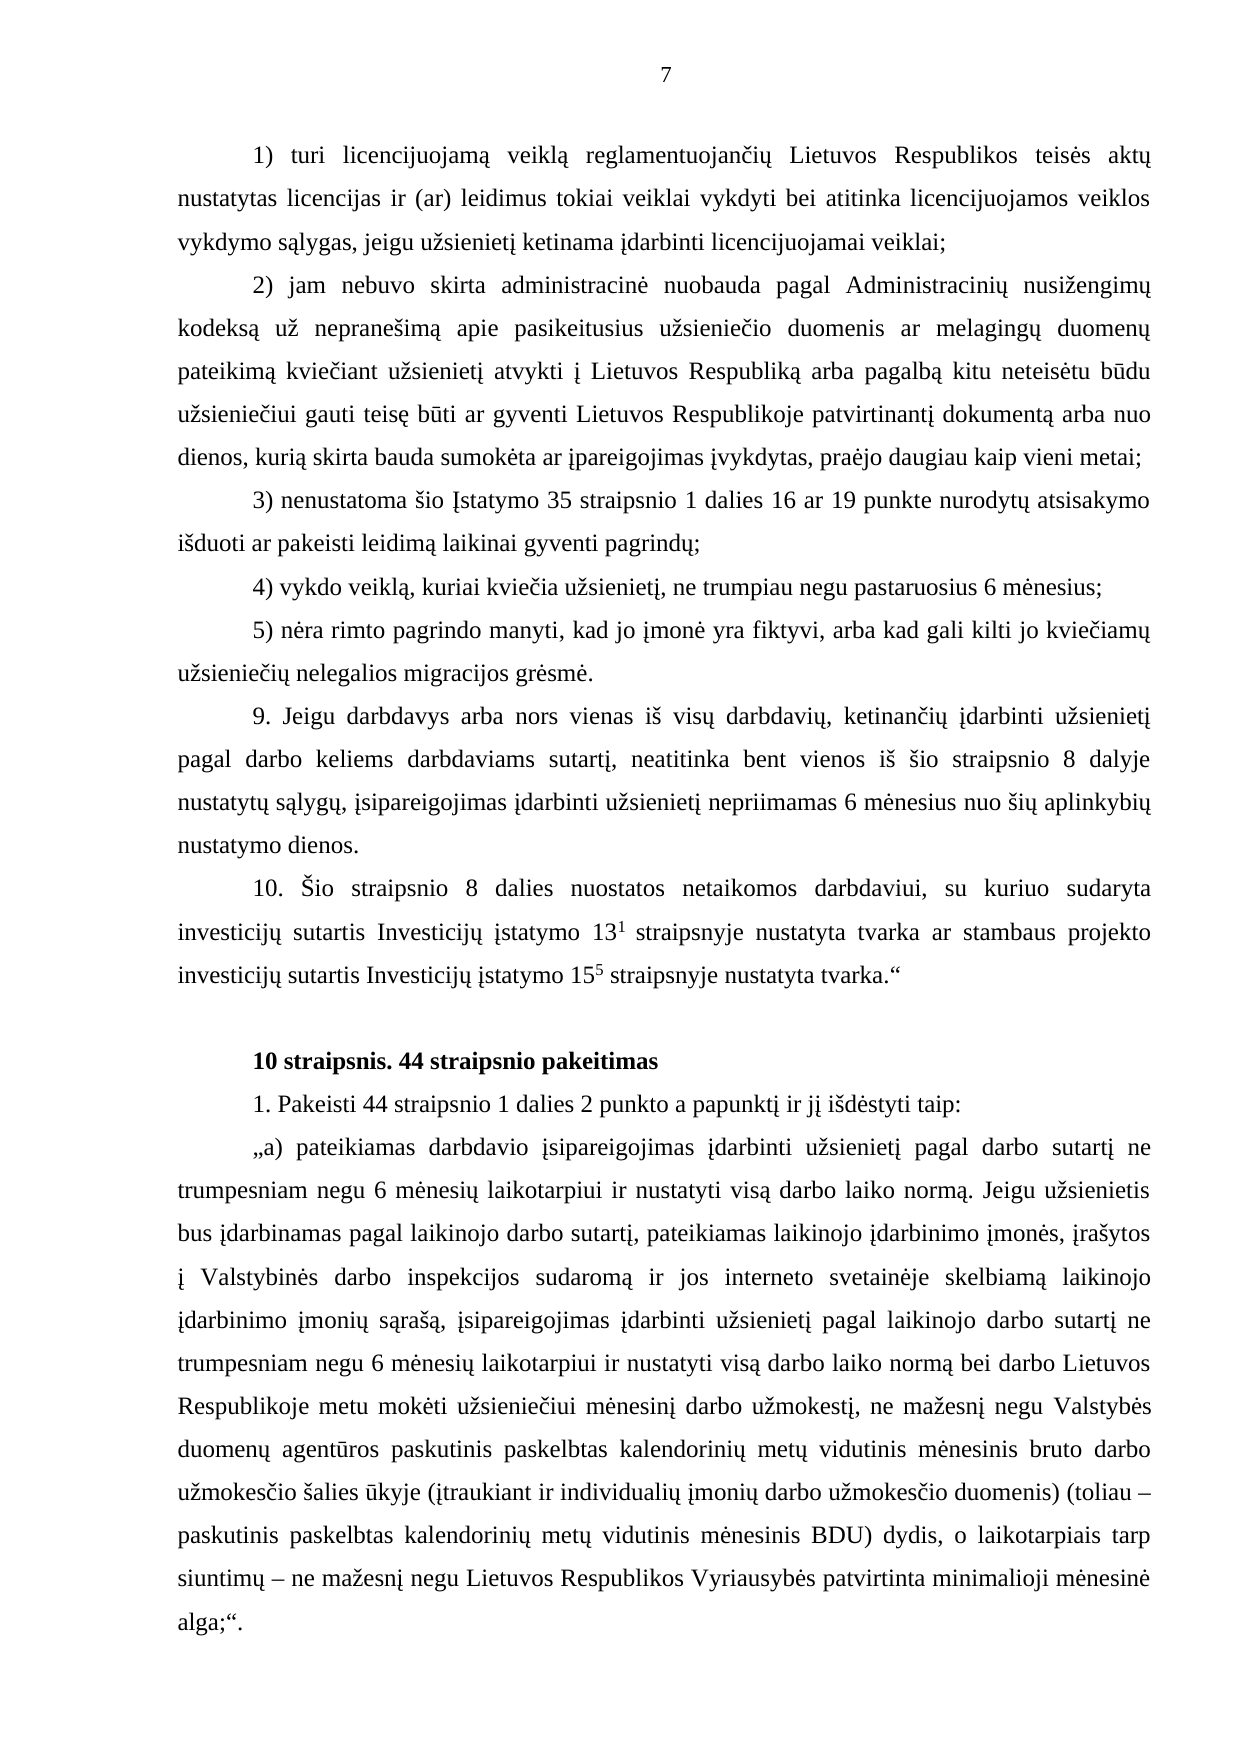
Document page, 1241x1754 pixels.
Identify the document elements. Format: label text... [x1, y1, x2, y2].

text 10. Šio straipsnio 8 dalies nuostatos netaikomos darbdaviui, su kuriuo sudaryta investicijų sutartis Investicijų įstatymo 131 straipsnyje nustatyta tvarka ar stambaus projekto investicijų sutartis Investicijų įstatymo 155 straipsnyje nustatyta tvarka.“ [177, 873, 1152, 988]
text 2) jam nebuvo skirta administracinė nuobauda pagal Administracinių nusižengimų kodeksą už nepranešimą apie pasikeitusius užsieniečio duomenis ar melagingų duomenų pateikimą kviečiant užsienietį atvykti į Lietuvos Respubliką arba pagalbą kitu neteisėtu būdu užsieniečiui gauti teisę būti ar gyventi Lietuvos Respublikoje patvirtinantį dokumentą arba nuo dienos, kurią skirta bauda sumokėta ar įpareigojimas įvykdytas, praėjo daugiau kaip vieni metai; [177, 270, 1152, 471]
text 3) nenustatoma šio Įstatymo 35 straipsnio 1 dalies 16 ar 19 punkte nurodytų atsisakymo išduoti ar pakeisti leidimą laikinai gyventi pagrindų; [177, 485, 1152, 557]
text 5) nėra rimto pagrindo manyti, kad jo įmonė yra fiktyvi, arba kad gali kilti jo kviečiamų užsieniečių nelegalios migracijos grėsmė. [177, 615, 1152, 687]
text „a) pateikiamas darbdavio įsipareigojimas įdarbinti užsienietį pagal darbo sutartį ne trumpesniam negu 6 mėnesių laikotarpiui ir nustatyti visą darbo laiko normą. Jeigu užsienietis bus įdarbinamas pagal laikinojo darbo sutartį, pateikiamas laikinojo įdarbinimo įmonės, įrašytos į Valstybinės darbo inspekcijos sudaromą ir jos interneto svetainėje skelbiamą laikinojo įdarbinimo įmonių sąrašą, įsipareigojimas įdarbinti užsienietį pagal laikinojo darbo sutartį ne trumpesniam negu 6 mėnesių laikotarpiui ir nustatyti visą darbo laiko normą bei darbo Lietuvos Respublikoje metu mokėti užsieniečiui mėnesinį darbo užmokestį, ne mažesnį negu Valstybės duomenų agentūros paskutinis paskelbtas kalendorinių metų vidutinis mėnesinis bruto darbo užmokesčio šalies ūkyje (įtraukiant ir individualių įmonių darbo užmokesčio duomenis) (toliau – paskutinis paskelbtas kalendorinių metų vidutinis mėnesinis BDU) dydis, o laikotarpiais tarp siuntimų – ne mažesnį negu Lietuvos Respublikos Vyriausybės patvirtinta minimalioji mėnesinė alga;“. [177, 1132, 1152, 1635]
text 4) vykdo veiklą, kuriai kviečia užsienietį, ne trumpiau negu pastaruosius 6 mėnesius; [177, 572, 1152, 600]
text 1. Pakeisti 44 straipsnio 1 dalies 2 punkto a papunktį ir jį išdėstyti taip: [177, 1089, 1152, 1118]
text 9. Jeigu darbdavys arba nors vienas iš visų darbdavių, ketinančių įdarbinti užsienietį pagal darbo keliems darbdaviams sutartį, neatitinka bent vienos iš šio straipsnio 8 dalyje nustatytų sąlygų, įsipareigojimas įdarbinti užsienietį nepriimamas 6 mėnesius nuo šių aplinkybių nustatymo dienos. [177, 701, 1152, 859]
text 10 straipsnis. 44 straipsnio pakeitimas [177, 1046, 1152, 1075]
text 1) turi licencijuojamą veiklą reglamentuojančių Lietuvos Respublikos teisės aktų nustatytas licencijas ir (ar) leidimus tokiai veiklai vykdyti bei atitinka licencijuojamos veiklos vykdymo sąlygas, jeigu užsienietį ketinama įdarbinti licencijuojamai veiklai; [177, 140, 1152, 255]
